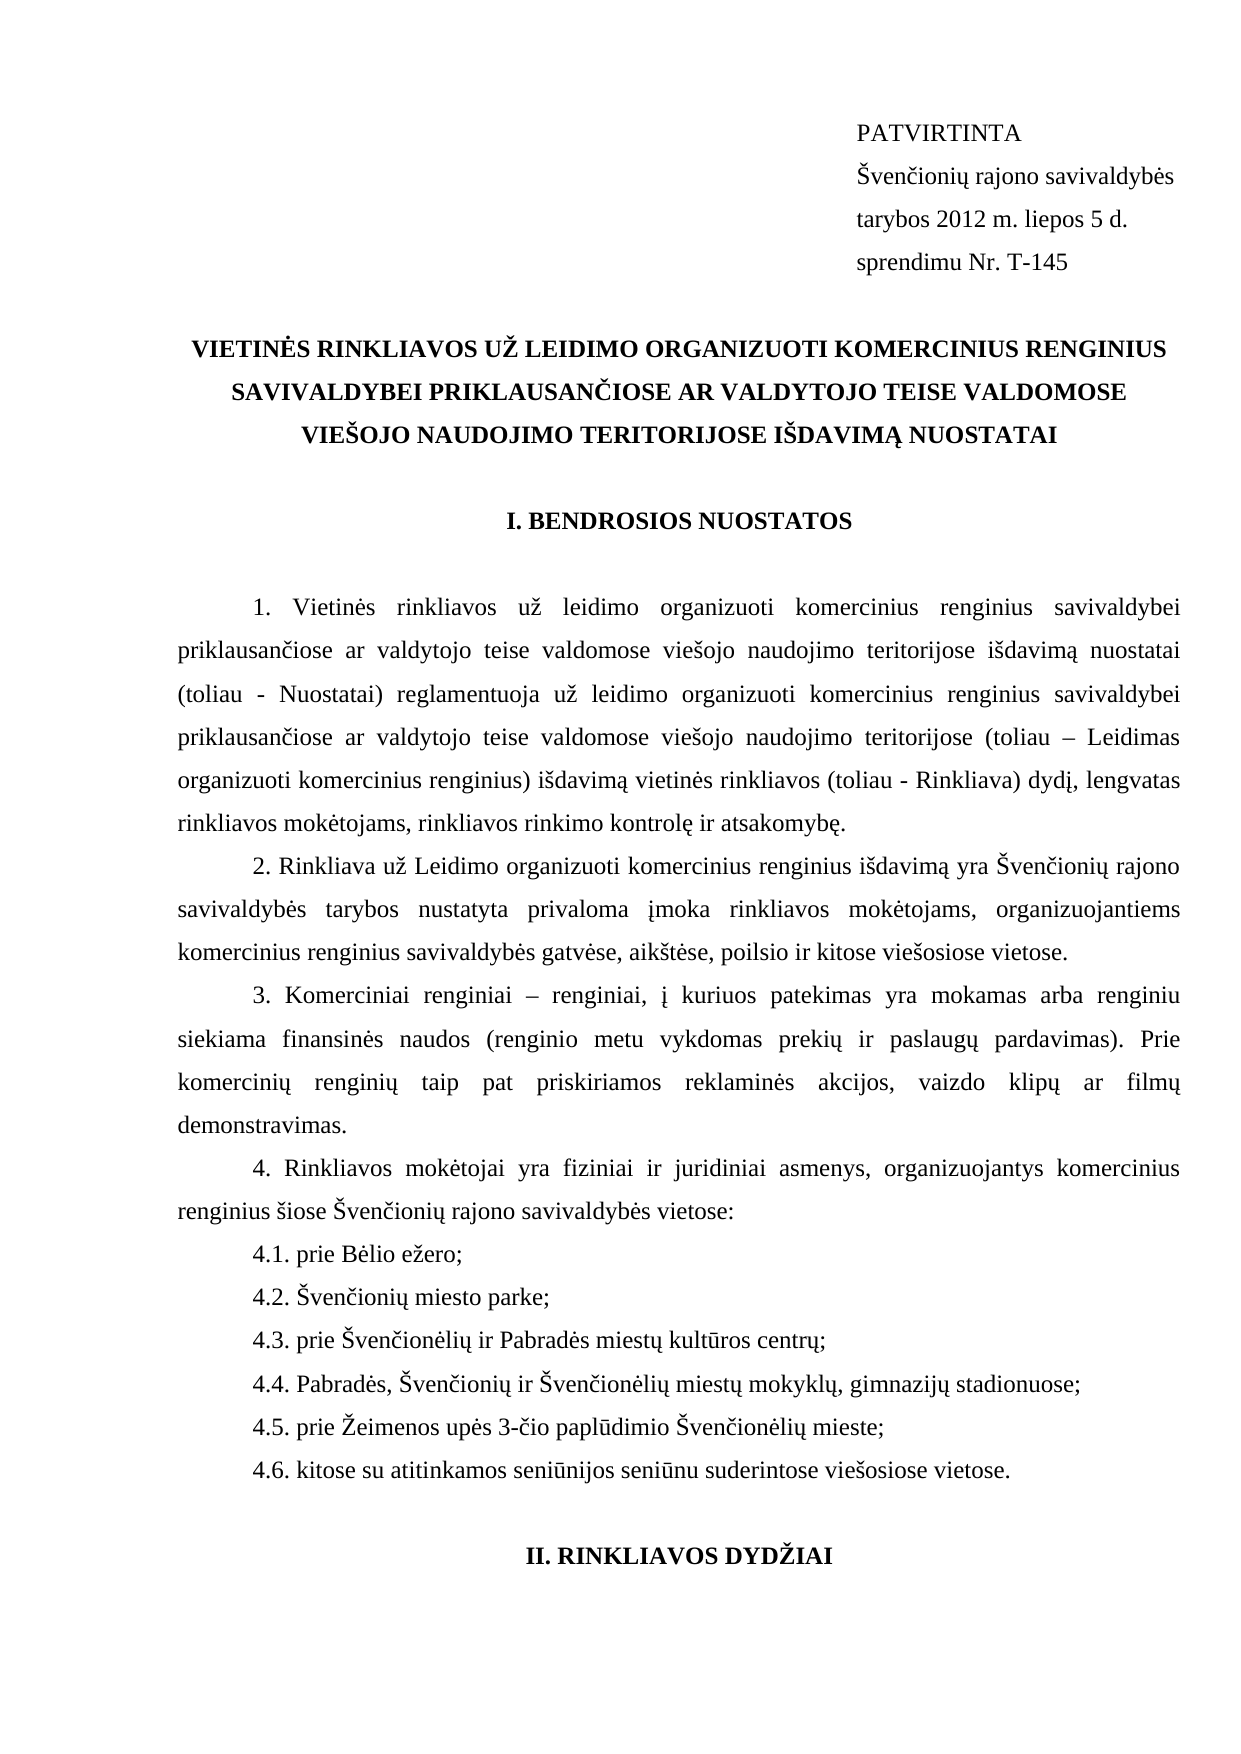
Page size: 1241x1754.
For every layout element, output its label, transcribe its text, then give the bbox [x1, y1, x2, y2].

text Švenčionių rajono savivaldybės [177, 161, 1181, 190]
text sprendimu Nr. T-145 [177, 247, 1181, 276]
text 4.6. kitose su atitinkamos seniūnijos seniūnu suderintose viešosiose vietose. [177, 1455, 1181, 1484]
text 1. Vietinės rinkliavos už leidimo organizuoti komercinius renginius savivaldybei priklausančiose ar valdytojo teise valdomose viešojo naudojimo teritorijose išdavimą nuostatai (toliau - Nuostatai) reglamentuoja už leidimo organizuoti komercinius renginius savivaldybei priklausančiose ar valdytojo teise valdomose viešojo naudojimo teritorijose (toliau – Leidimas organizuoti komercinius renginius) išdavimą vietinės rinkliavos (toliau - Rinkliava) dydį, lengvatas rinkliavos mokėtojams, rinkliavos rinkimo kontrolę ir atsakomybę. [177, 592, 1181, 837]
text 4.1. prie Bėlio ežero; [177, 1239, 1181, 1268]
text PATVIRTINTA [852, 118, 1181, 147]
text 3. Komerciniai renginiai – renginiai, į kuriuos patekimas yra mokamas arba renginiu siekiama finansinės naudos (renginio metu vykdomas prekių ir paslaugų pardavimas). Prie komercinių renginių taip pat priskiriamos reklaminės akcijos, vaizdo klipų ar filmų demonstravimas. [177, 981, 1181, 1139]
text 4.5. prie Žeimenos upės 3-čio paplūdimio Švenčionėlių mieste; [177, 1412, 1181, 1441]
text 4. Rinkliavos mokėtojai yra fiziniai ir juridiniai asmenys, organizuojantys komercinius renginius šiose Švenčionių rajono savivaldybės vietose: [177, 1153, 1181, 1225]
text VIETINĖS RINKLIAVOS UŽ LEIDIMO ORGANIZUOTI KOMERCINIUS RENGINIUS SAVIVALDYBEI PRIKLAUSANČIOSE AR VALDYTOJO TEISE VALDOMOSE VIEŠOJO NAUDOJIMO TERITORIJOSE IŠDAVIMĄ NUOSTATAI [177, 334, 1181, 449]
text tarybos 2012 m. liepos 5 d. [177, 204, 1181, 233]
text 4.3. prie Švenčionėlių ir Pabradės miestų kultūros centrų; [177, 1326, 1181, 1354]
text I. BENDROSIOS NUOSTATOS [177, 506, 1181, 535]
text 2. Rinkliava už Leidimo organizuoti komercinius renginius išdavimą yra Švenčionių rajono savivaldybės tarybos nustatyta privaloma įmoka rinkliavos mokėtojams, organizuojantiems komercinius renginius savivaldybės gatvėse, aikštėse, poilsio ir kitose viešosiose vietose. [177, 851, 1181, 966]
text 4.2. Švenčionių miesto parke; [177, 1282, 1181, 1311]
text 4.4. Pabradės, Švenčionių ir Švenčionėlių miestų mokyklų, gimnazijų stadionuose; [177, 1369, 1181, 1397]
text II. RINKLIAVOS DYDŽIAI [177, 1541, 1181, 1570]
